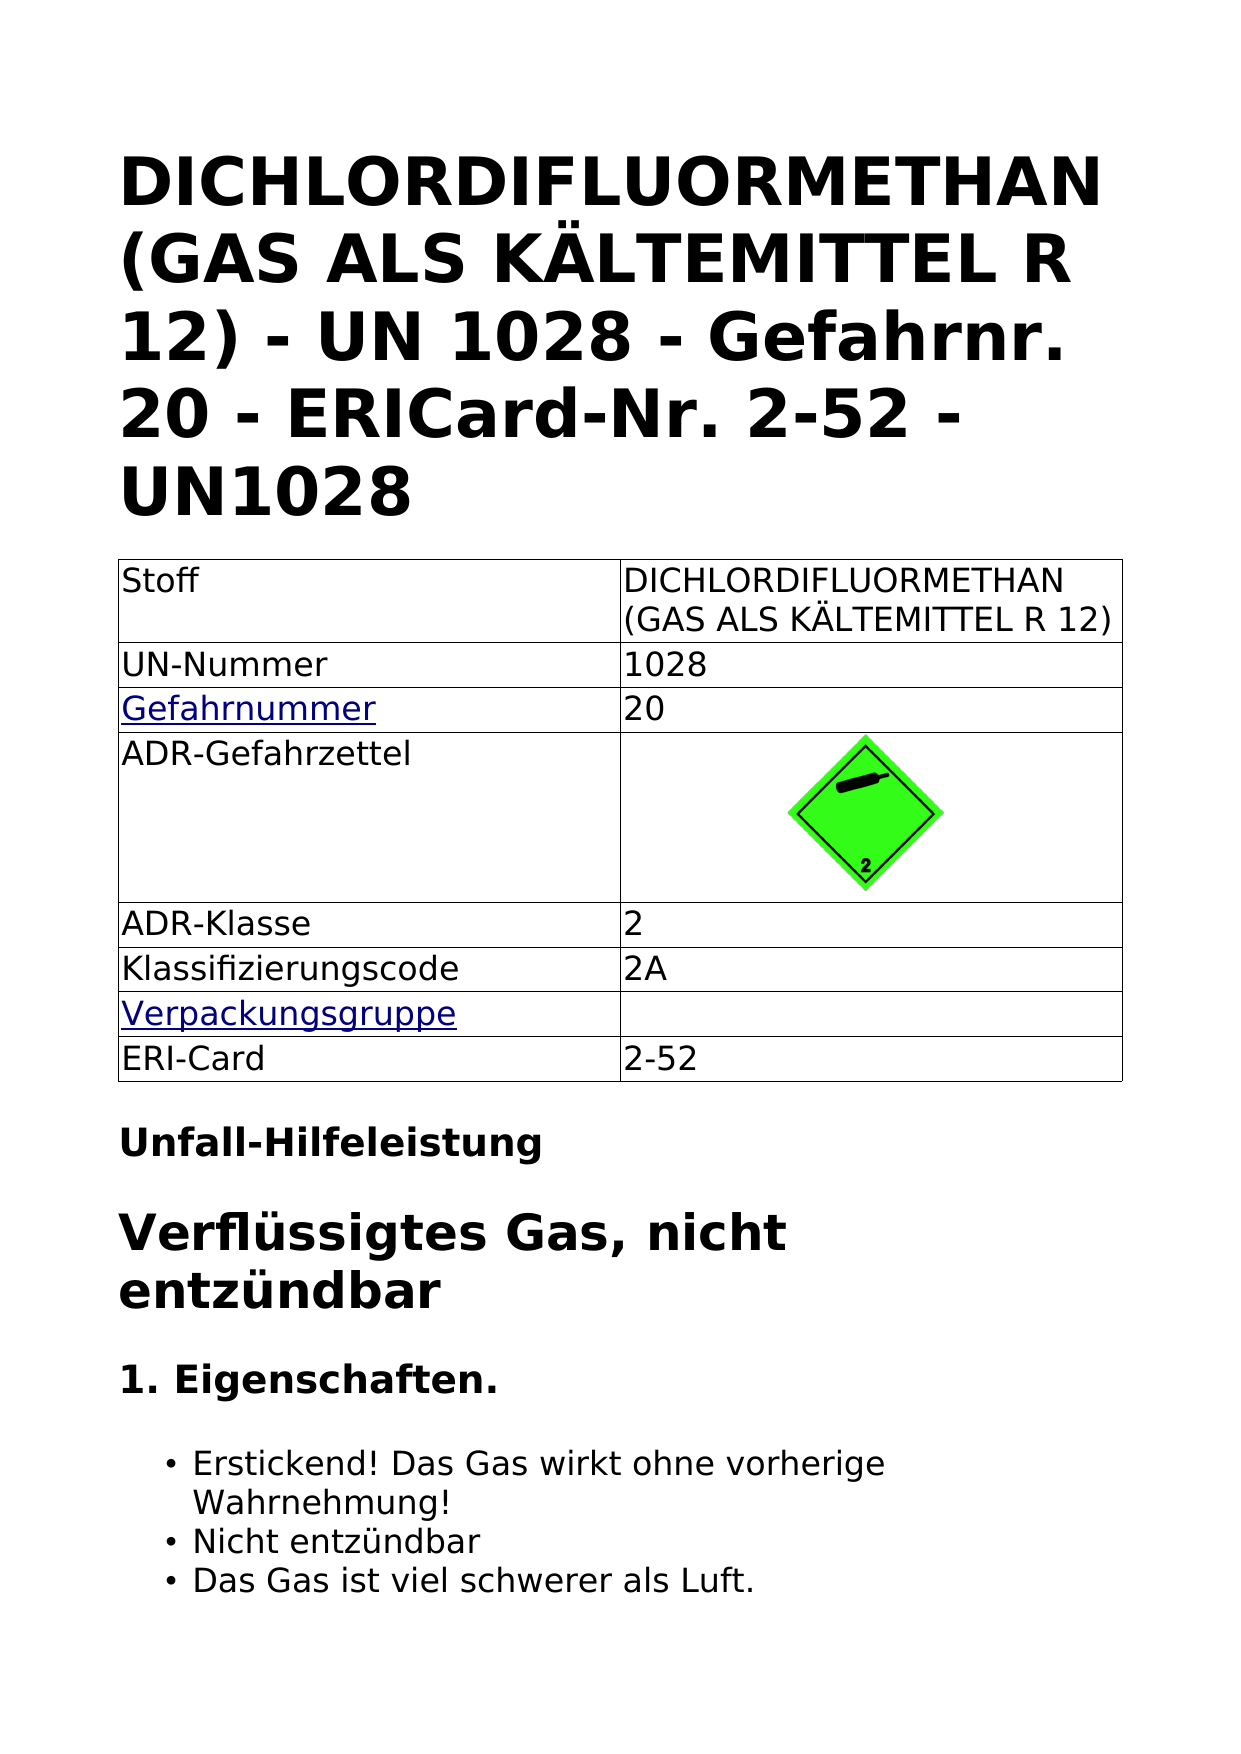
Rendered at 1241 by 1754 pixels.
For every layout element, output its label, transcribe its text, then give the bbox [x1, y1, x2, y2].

picture [787, 734, 944, 891]
subtitle DICHLORDIFLUORMETHAN (GAS ALS KÄLTEMITTEL R 12) - UN 1028 - Gefahrnr. 20 - ERICard-Nr. 2-52 - UN1028 [118, 143, 1122, 531]
table_cell UN-Nummer [119, 643, 620, 687]
list Das Gas ist viel schwerer als Luft. [177, 1561, 1122, 1600]
table_cell 1028 [621, 643, 1122, 687]
table_cell 20 [621, 688, 1122, 732]
table_header DICHLORDIFLUORMETHAN (GAS ALS KÄLTEMITTEL R 12) [621, 560, 1122, 642]
table_header Stoff [119, 560, 620, 642]
table_cell ERI-Card [119, 1037, 620, 1081]
subtitle Verflüssigtes Gas, nicht entzündbar [118, 1203, 1122, 1320]
table_cell ADR-Gefahrzettel [119, 733, 620, 902]
table_cell [621, 733, 1122, 902]
table_cell Gefahrnummer [119, 688, 620, 732]
table_cell 2 [621, 903, 1122, 947]
list Erstickend! Das Gas wirkt ohne vorherige Wahrnehmung! [177, 1445, 1122, 1522]
subtitle Unfall-Hilfeleistung [118, 1121, 1122, 1166]
table_cell Verpackungsgruppe [119, 992, 620, 1036]
list Nicht entzündbar [177, 1522, 1122, 1561]
table_cell [621, 992, 1122, 1036]
table_cell Klassifizierungscode [119, 948, 620, 991]
table_cell ADR-Klasse [119, 903, 620, 947]
table_cell 2-52 [621, 1037, 1122, 1081]
table_cell 2A [621, 948, 1122, 991]
subtitle 1. Eigenschaften. [118, 1357, 1122, 1403]
